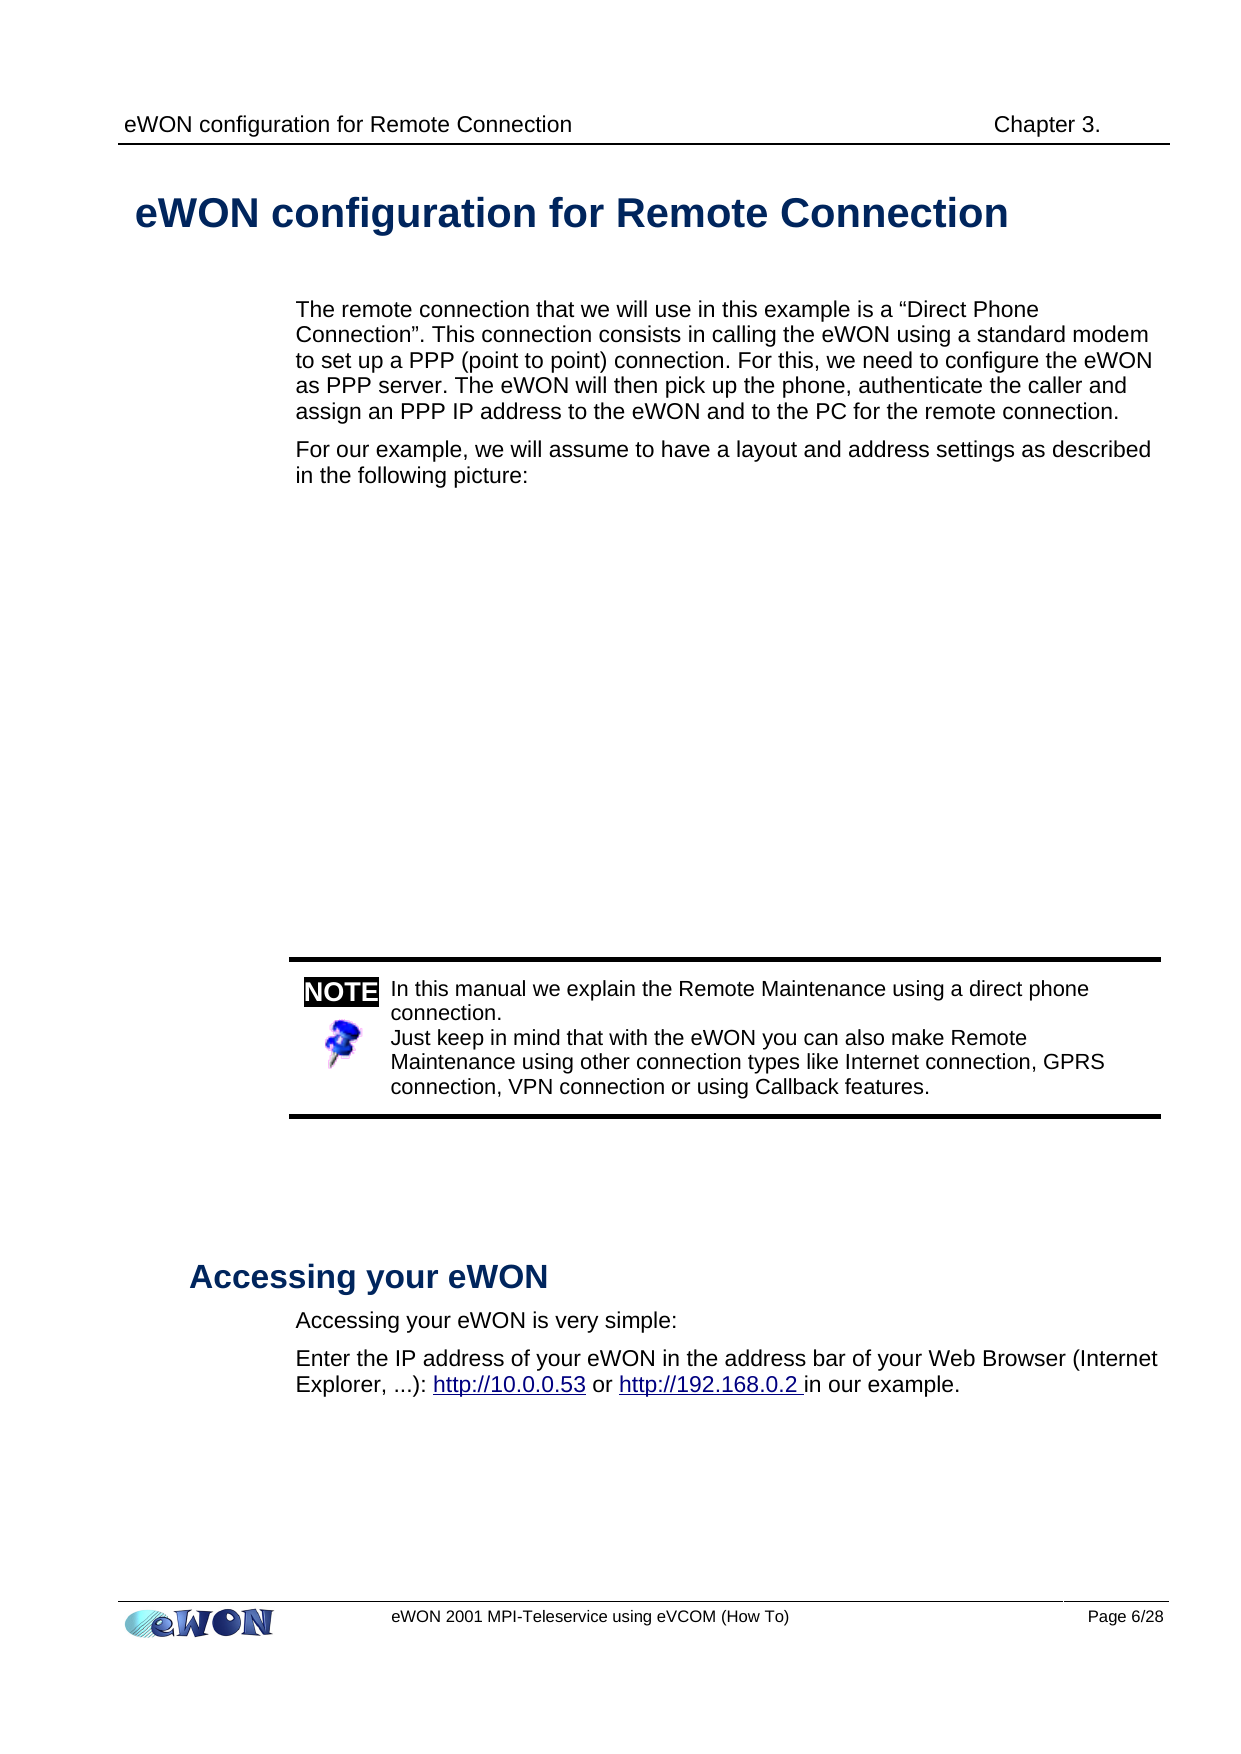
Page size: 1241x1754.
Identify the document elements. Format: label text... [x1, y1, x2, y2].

picture [123, 1606, 277, 1640]
subtitle eWON configuration for Remote Connection [118, 190, 1169, 237]
picture [316, 1019, 367, 1070]
text Just keep in mind that with the eWON you can also make Remote Maintenance using other connection types like Internet connection, GPRS connection, VPN connection or using Callback features. [390, 1026, 1146, 1099]
text NOTE [379, 977, 390, 1007]
text In this manual we explain the Remote Maintenance using a direct phone connection. [390, 977, 1146, 1026]
text Accessing your eWON is very simple: [295, 1308, 1169, 1333]
text Enter the IP address of your eWON in the address bar of your Web Browser (Internet Explorer, ...): http://10.0.0.53 or http://192.168.0.2 in our example. [295, 1346, 1169, 1397]
subtitle Accessing your eWON [159, 1258, 1169, 1295]
text For our example, we will assume to have a layout and address settings as described in the following picture: [295, 437, 1169, 488]
text The remote connection that we will use in this example is a “Direct Phone Connection”. This connection consists in calling the eWON using a standard modem to set up a PPP (point to point) connection. For this, we need to configure the eWON as PPP server. The eWON will then pick up the phone, authenticate the caller and assign an PPP IP address to the eWON and to the PC for the remote connection. [295, 296, 1169, 424]
